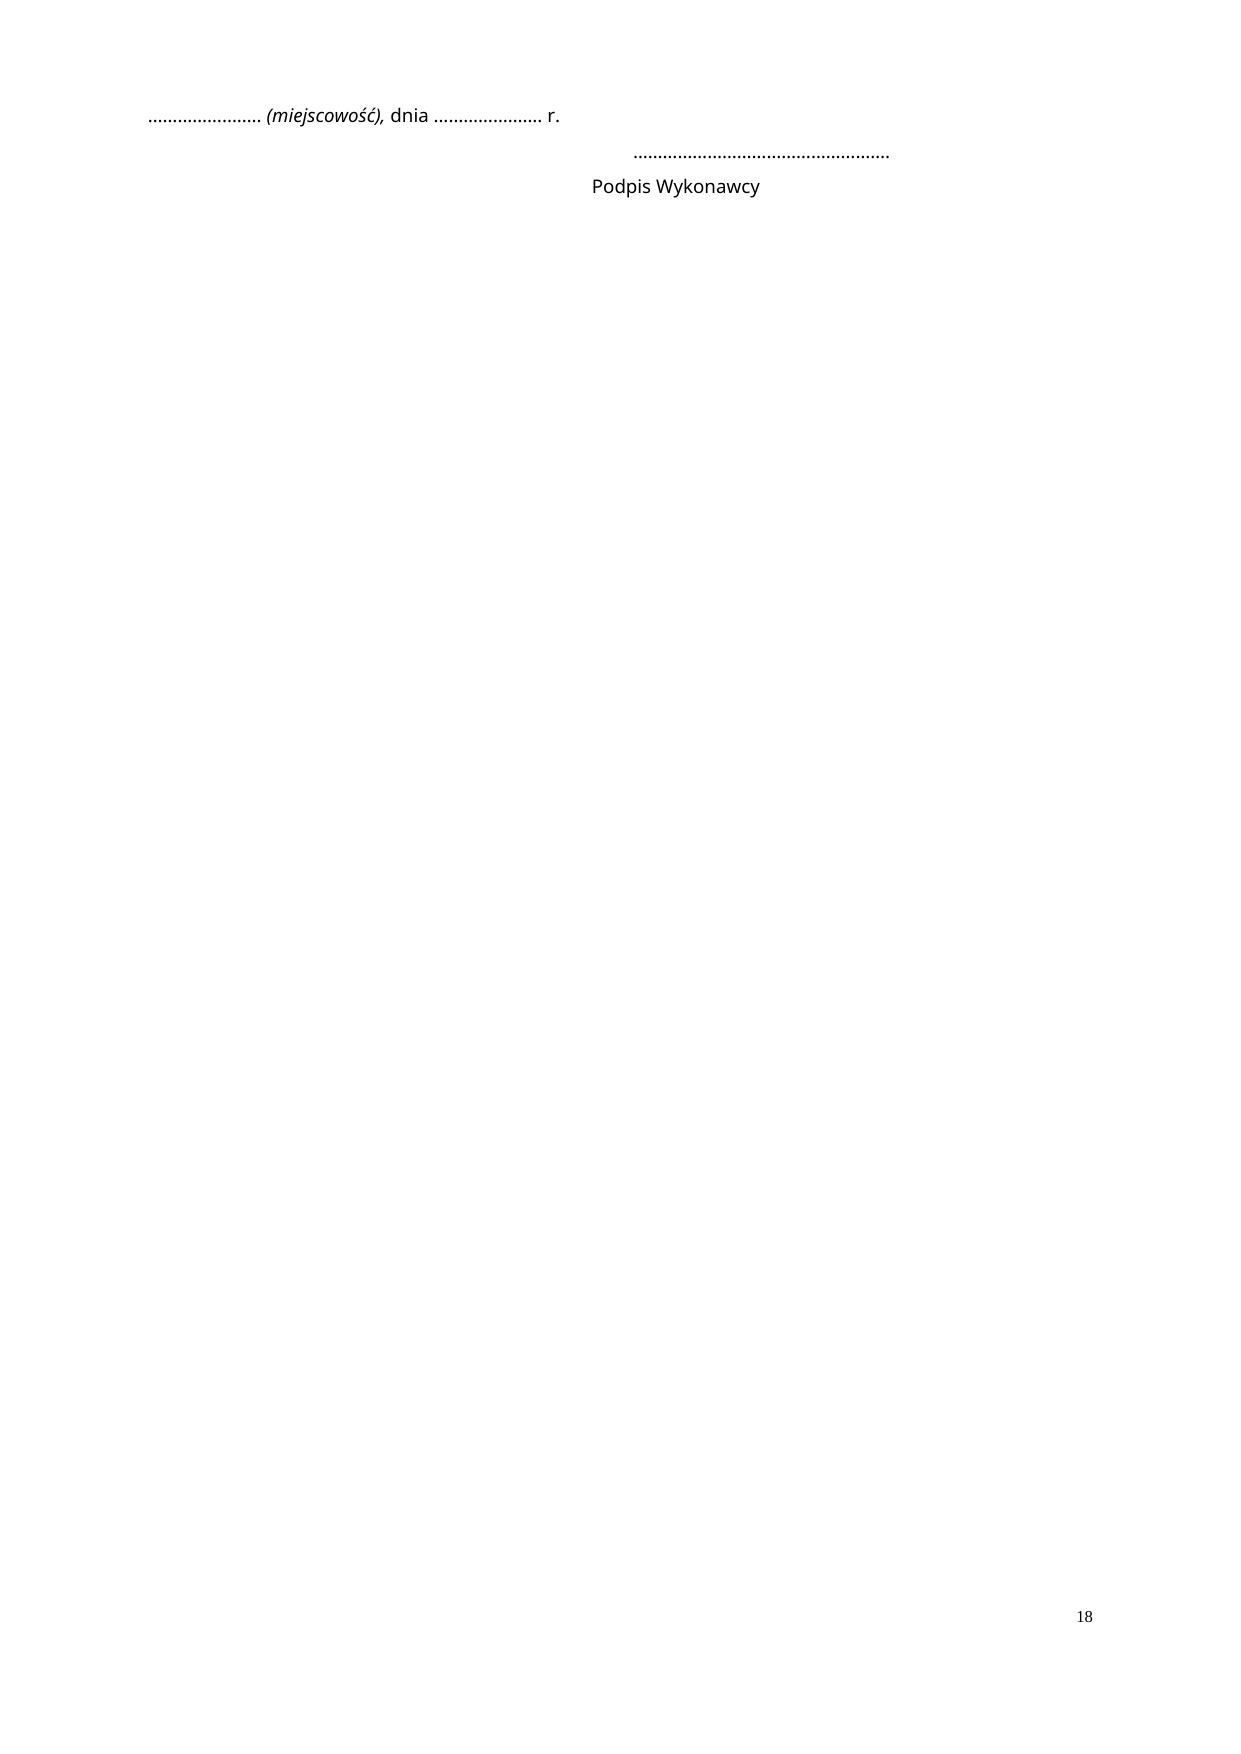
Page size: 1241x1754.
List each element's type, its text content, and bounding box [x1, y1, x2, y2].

text ……………………………………………. [148, 135, 1093, 164]
text Podpis Wykonawcy [148, 170, 1093, 199]
text …………….……. (miejscowość), dnia …………………. r. [148, 99, 1093, 128]
